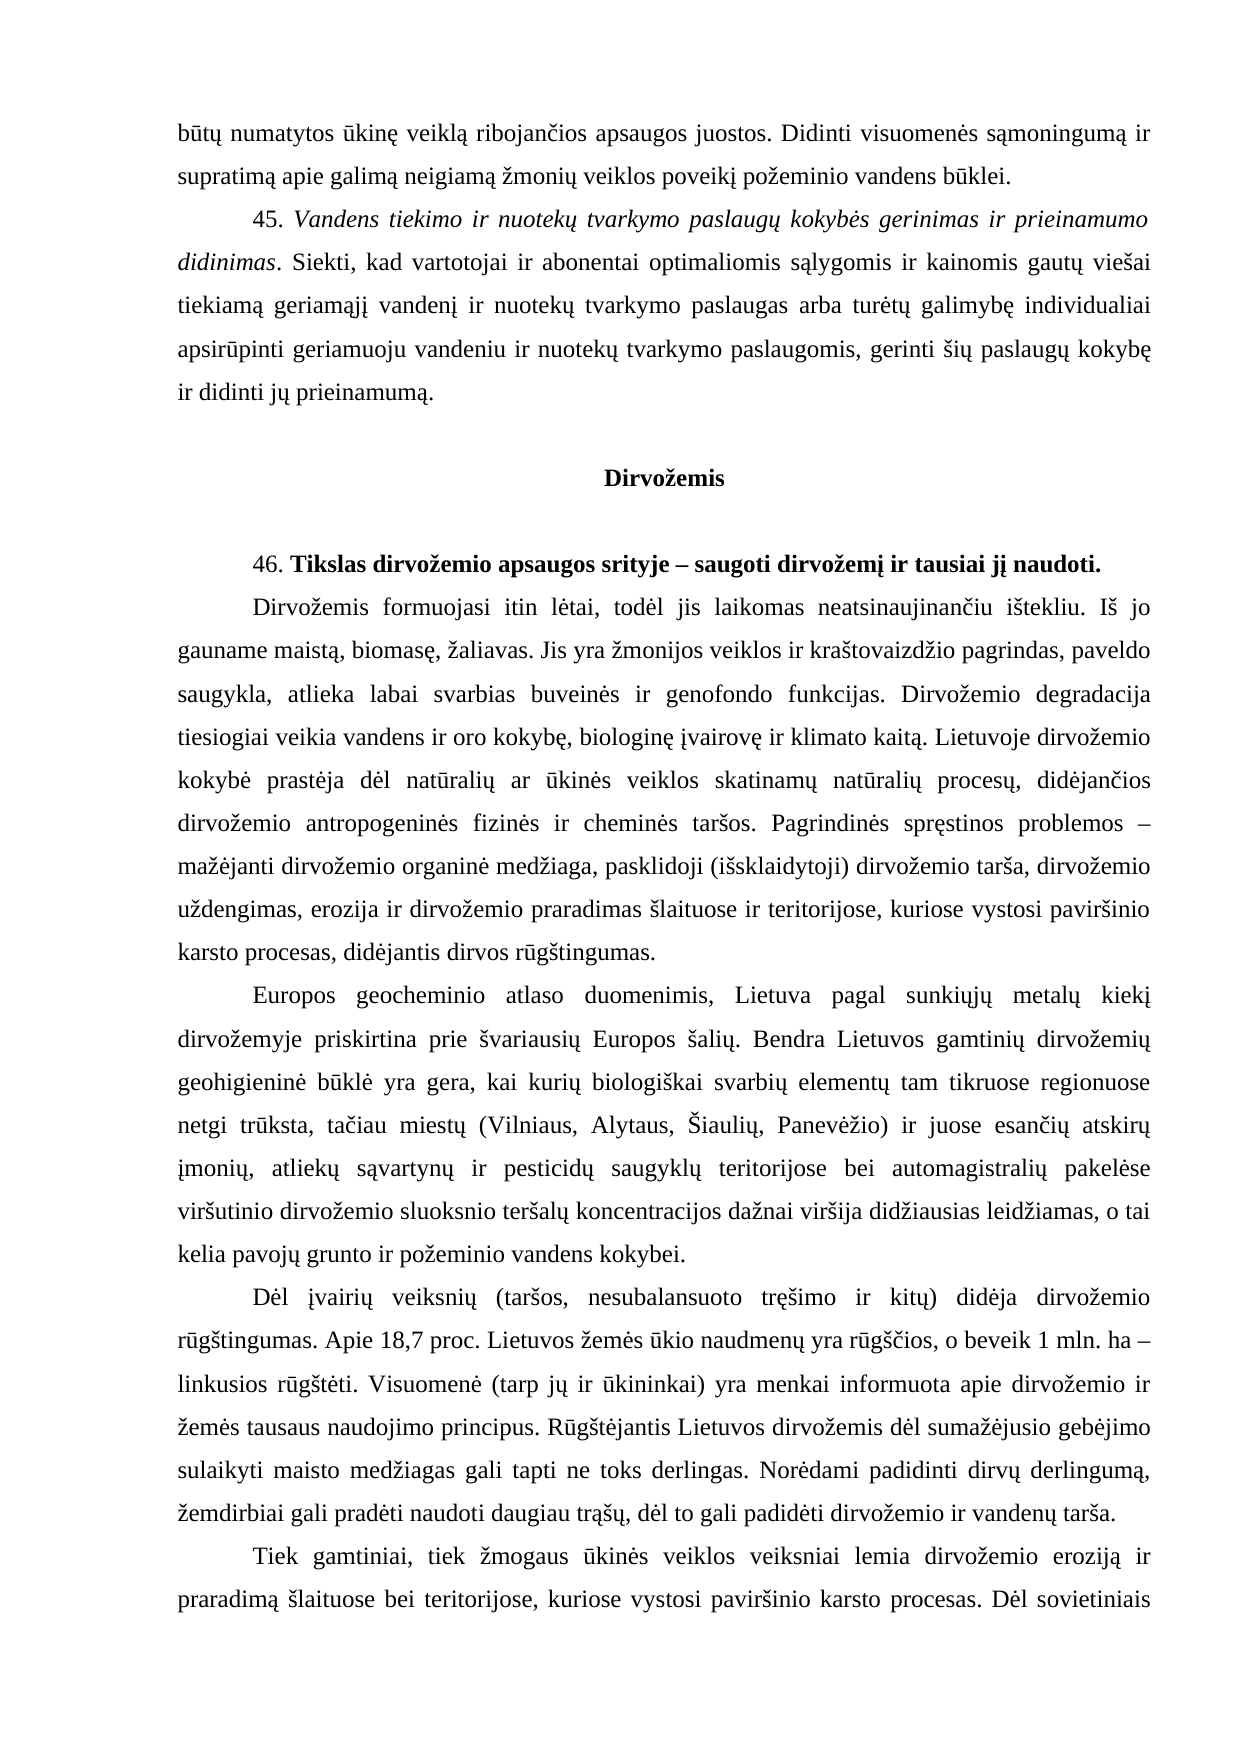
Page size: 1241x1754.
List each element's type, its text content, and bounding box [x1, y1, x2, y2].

text 46. Tikslas dirvožemio apsaugos srityje – saugoti dirvožemį ir tausiai jį naudoti. [177, 549, 1152, 578]
text Tiek gamtiniai, tiek žmogaus ūkinės veiklos veiksniai lemia dirvožemio eroziją ir praradimą šlaituose bei teritorijose, kuriose vystosi paviršinio karsto procesas. Dėl sovietiniais [177, 1541, 1152, 1613]
text būtų numatytos ūkinę veiklą ribojančios apsaugos juostos. Didinti visuomenės sąmoningumą ir supratimą apie galimą neigiamą žmonių veiklos poveikį požeminio vandens būklei. [177, 118, 1152, 190]
text Europos geocheminio atlaso duomenimis, Lietuva pagal sunkiųjų metalų kiekį dirvožemyje priskirtina prie švariausių Europos šalių. Bendra Lietuvos gamtinių dirvožemių geohigieninė būklė yra gera, kai kurių biologiškai svarbių elementų tam tikruose regionuose netgi trūksta, tačiau miestų (Vilniaus, Alytaus, Šiaulių, Panevėžio) ir juose esančių atskirų įmonių, atliekų sąvartynų ir pesticidų saugyklų teritorijose bei automagistralių pakelėse viršutinio dirvožemio sluoksnio teršalų koncentracijos dažnai viršija didžiausias leidžiamas, o tai kelia pavojų grunto ir požeminio vandens kokybei. [177, 981, 1152, 1268]
text Dėl įvairių veiksnių (taršos, nesubalansuoto tręšimo ir kitų) didėja dirvožemio rūgštingumas. Apie 18,7 proc. Lietuvos žemės ūkio naudmenų yra rūgščios, o beveik 1 mln. ha – linkusios rūgštėti. Visuomenė (tarp jų ir ūkininkai) yra menkai informuota apie dirvožemio ir žemės tausaus naudojimo principus. Rūgštėjantis Lietuvos dirvožemis dėl sumažėjusio gebėjimo sulaikyti maisto medžiagas gali tapti ne toks derlingas. Norėdami padidinti dirvų derlingumą, žemdirbiai gali pradėti naudoti daugiau trąšų, dėl to gali padidėti dirvožemio ir vandenų tarša. [177, 1282, 1152, 1527]
text Dirvožemis [177, 463, 1152, 492]
text 45. Vandens tiekimo ir nuotekų tvarkymo paslaugų kokybės gerinimas ir prieinamumo didinimas. Siekti, kad vartotojai ir abonentai optimaliomis sąlygomis ir kainomis gautų viešai tiekiamą geriamąjį vandenį ir nuotekų tvarkymo paslaugas arba turėtų galimybę individualiai apsirūpinti geriamuoju vandeniu ir nuotekų tvarkymo paslaugomis, gerinti šių paslaugų kokybę ir didinti jų prieinamumą. [177, 204, 1152, 406]
text Dirvožemis formuojasi itin lėtai, todėl jis laikomas neatsinaujinančiu ištekliu. Iš jo gauname maistą, biomasę, žaliavas. Jis yra žmonijos veiklos ir kraštovaizdžio pagrindas, paveldo saugykla, atlieka labai svarbias buveinės ir genofondo funkcijas. Dirvožemio degradacija tiesiogiai veikia vandens ir oro kokybę, biologinę įvairovę ir klimato kaitą. Lietuvoje dirvožemio kokybė prastėja dėl natūralių ar ūkinės veiklos skatinamų natūralių procesų, didėjančios dirvožemio antropogeninės fizinės ir cheminės taršos. Pagrindinės spręstinos problemos – mažėjanti dirvožemio organinė medžiaga, pasklidoji (išsklaidytoji) dirvožemio tarša, dirvožemio uždengimas, erozija ir dirvožemio praradimas šlaituose ir teritorijose, kuriose vystosi paviršinio karsto procesas, didėjantis dirvos rūgštingumas. [177, 592, 1152, 966]
